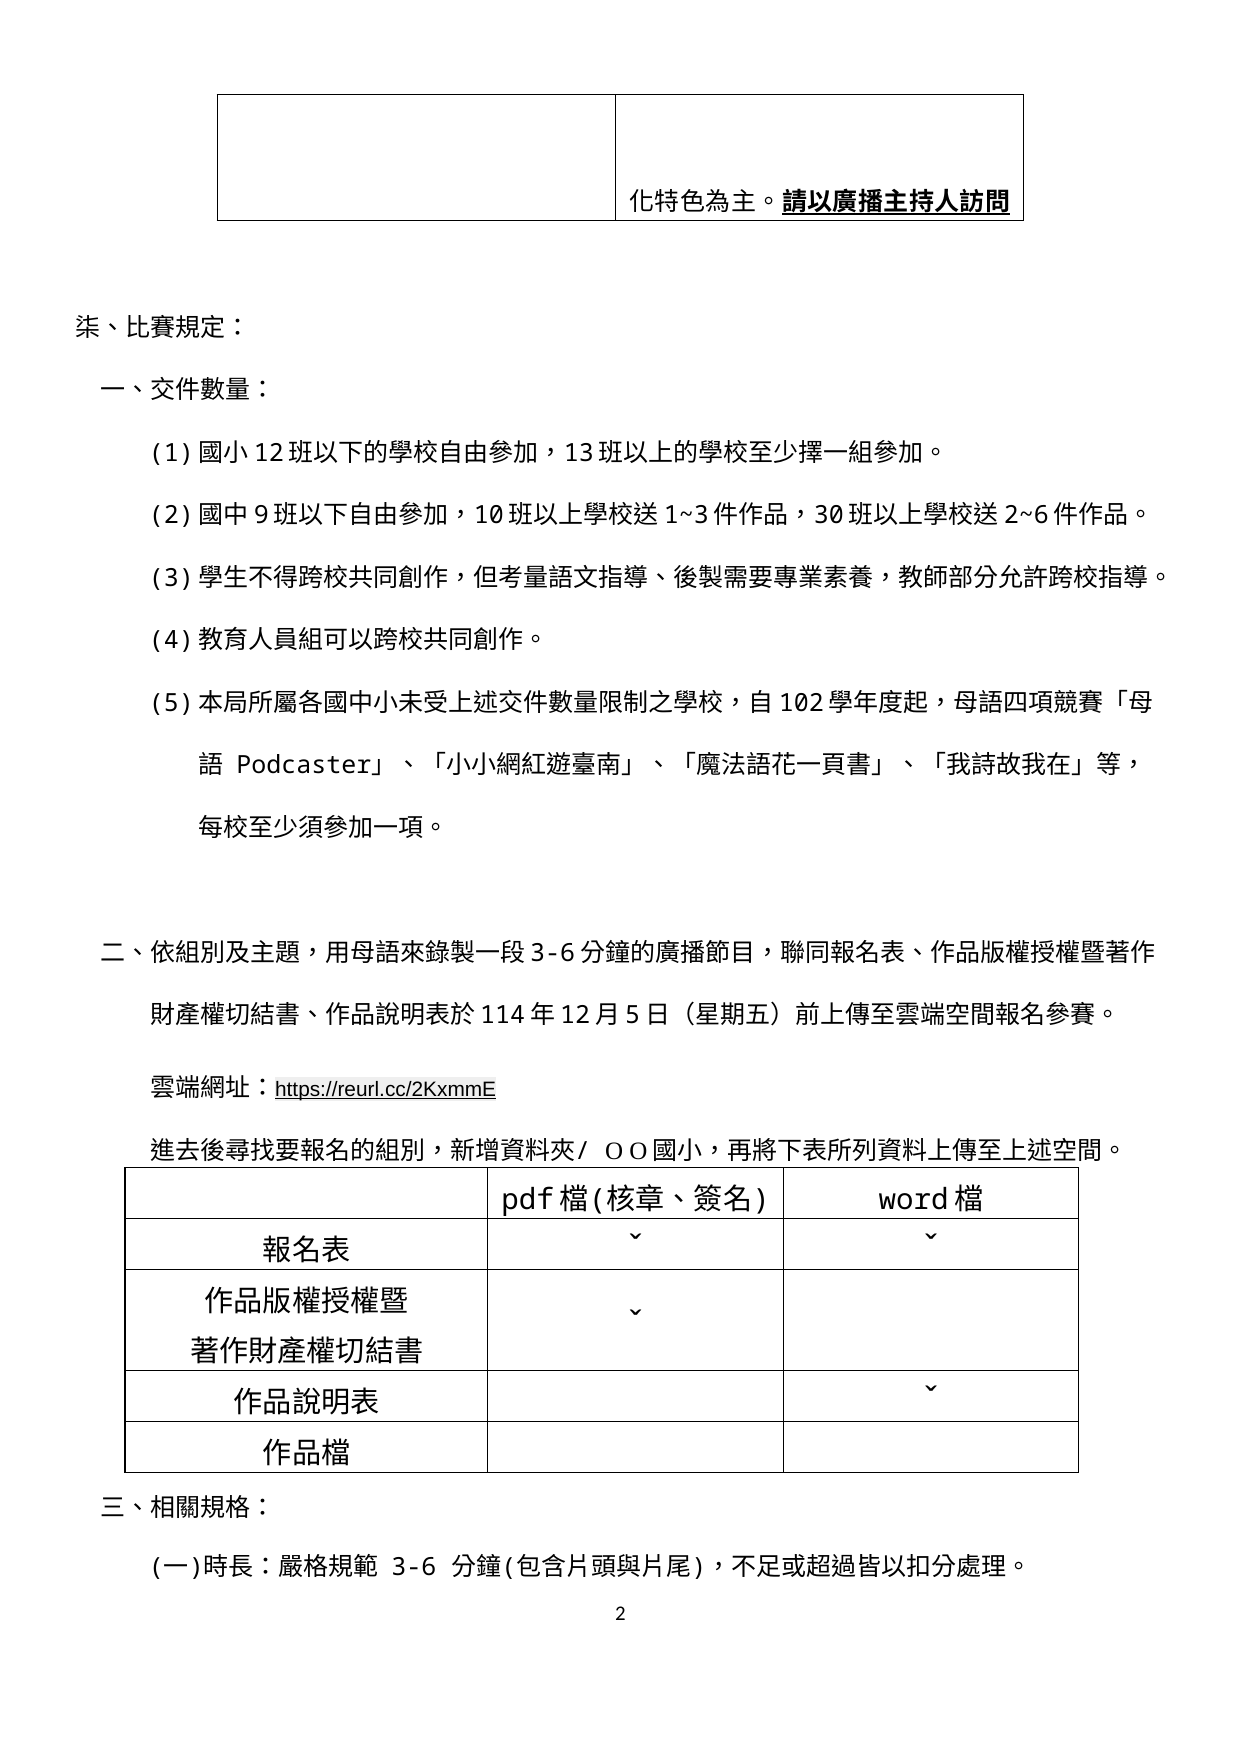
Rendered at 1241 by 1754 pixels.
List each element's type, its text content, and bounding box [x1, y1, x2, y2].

table_cell [784, 1270, 1078, 1370]
text 雲端網址：https://reurl.cc/2KxmmE [125, 1044, 1165, 1107]
table_cell [488, 1422, 783, 1472]
text 三、相關規格： [75, 1473, 1165, 1523]
table_cell 以發揚本土語文、文化特色，落實生活化為主題的廣播節目(僅有聲音沒有影像)，鼓勵各校結合本土校訂課程內容為主題，內容題材及創作形式不拘（知識教學、風土介紹、故事短劇等），惟須以母語呈現，內容正面，傳遞母語與在地文化特色為主。請以廣播主持人訪問來賓的對話方式呈現。 [616, 95, 1023, 220]
table_cell ˇ [488, 1219, 783, 1269]
table_cell ˇ [784, 1219, 1078, 1269]
table_cell 報名表 [126, 1219, 487, 1269]
list 教育人員組可以跨校共同創作。 [149, 596, 1165, 659]
table_header pdf檔(核章、簽名) [488, 1168, 783, 1218]
list 學生不得跨校共同創作，但考量語文指導、後製需要專業素養，教師部分允許跨校指導。 [149, 534, 1165, 596]
table_header [126, 1168, 487, 1218]
text (一)時長：嚴格規範 3-6 分鐘(包含片頭與片尾)，不足或超過皆以扣分處理。 [149, 1523, 1165, 1586]
table_cell [784, 1422, 1078, 1472]
table_cell [218, 95, 615, 220]
list 國中9班以下自由參加，10班以上學校送1~3件作品，30班以上學校送2~6件作品。 [149, 471, 1165, 534]
table_cell [488, 1371, 783, 1421]
text 柒、比賽規定： [75, 284, 1165, 346]
table_cell 作品版權授權暨 著作財產權切結書 [126, 1270, 487, 1370]
text 進去後尋找要報名的組別，新增資料夾/ O O國小，再將下表所列資料上傳至上述空間。 [125, 1117, 1165, 1167]
table_header word檔 [784, 1168, 1078, 1218]
table_cell ˇ [488, 1270, 783, 1370]
table_cell 作品說明表 [126, 1371, 487, 1421]
text 二、依組別及主題，用母語來錄製一段3-6分鐘的廣播節目，聯同報名表、作品版權授權暨著作財產權切結書、作品說明表於114年12月5日（星期五）前上傳至雲端空間報名參賽。 [100, 909, 1165, 1034]
list 國小12班以下的學校自由參加，13班以上的學校至少擇一組參加。 [149, 409, 1165, 471]
list 本局所屬各國中小未受上述交件數量限制之學校，自102學年度起，母語四項競賽「母語 Podcaster」、「小小網紅遊臺南」、「魔法語花一頁書」、「我詩故我在」等，每校至少須參加一項。 [149, 659, 1165, 846]
text 一、交件數量： [75, 346, 1165, 409]
table_cell 作品檔 [126, 1422, 487, 1472]
table_cell ˇ [784, 1371, 1078, 1421]
